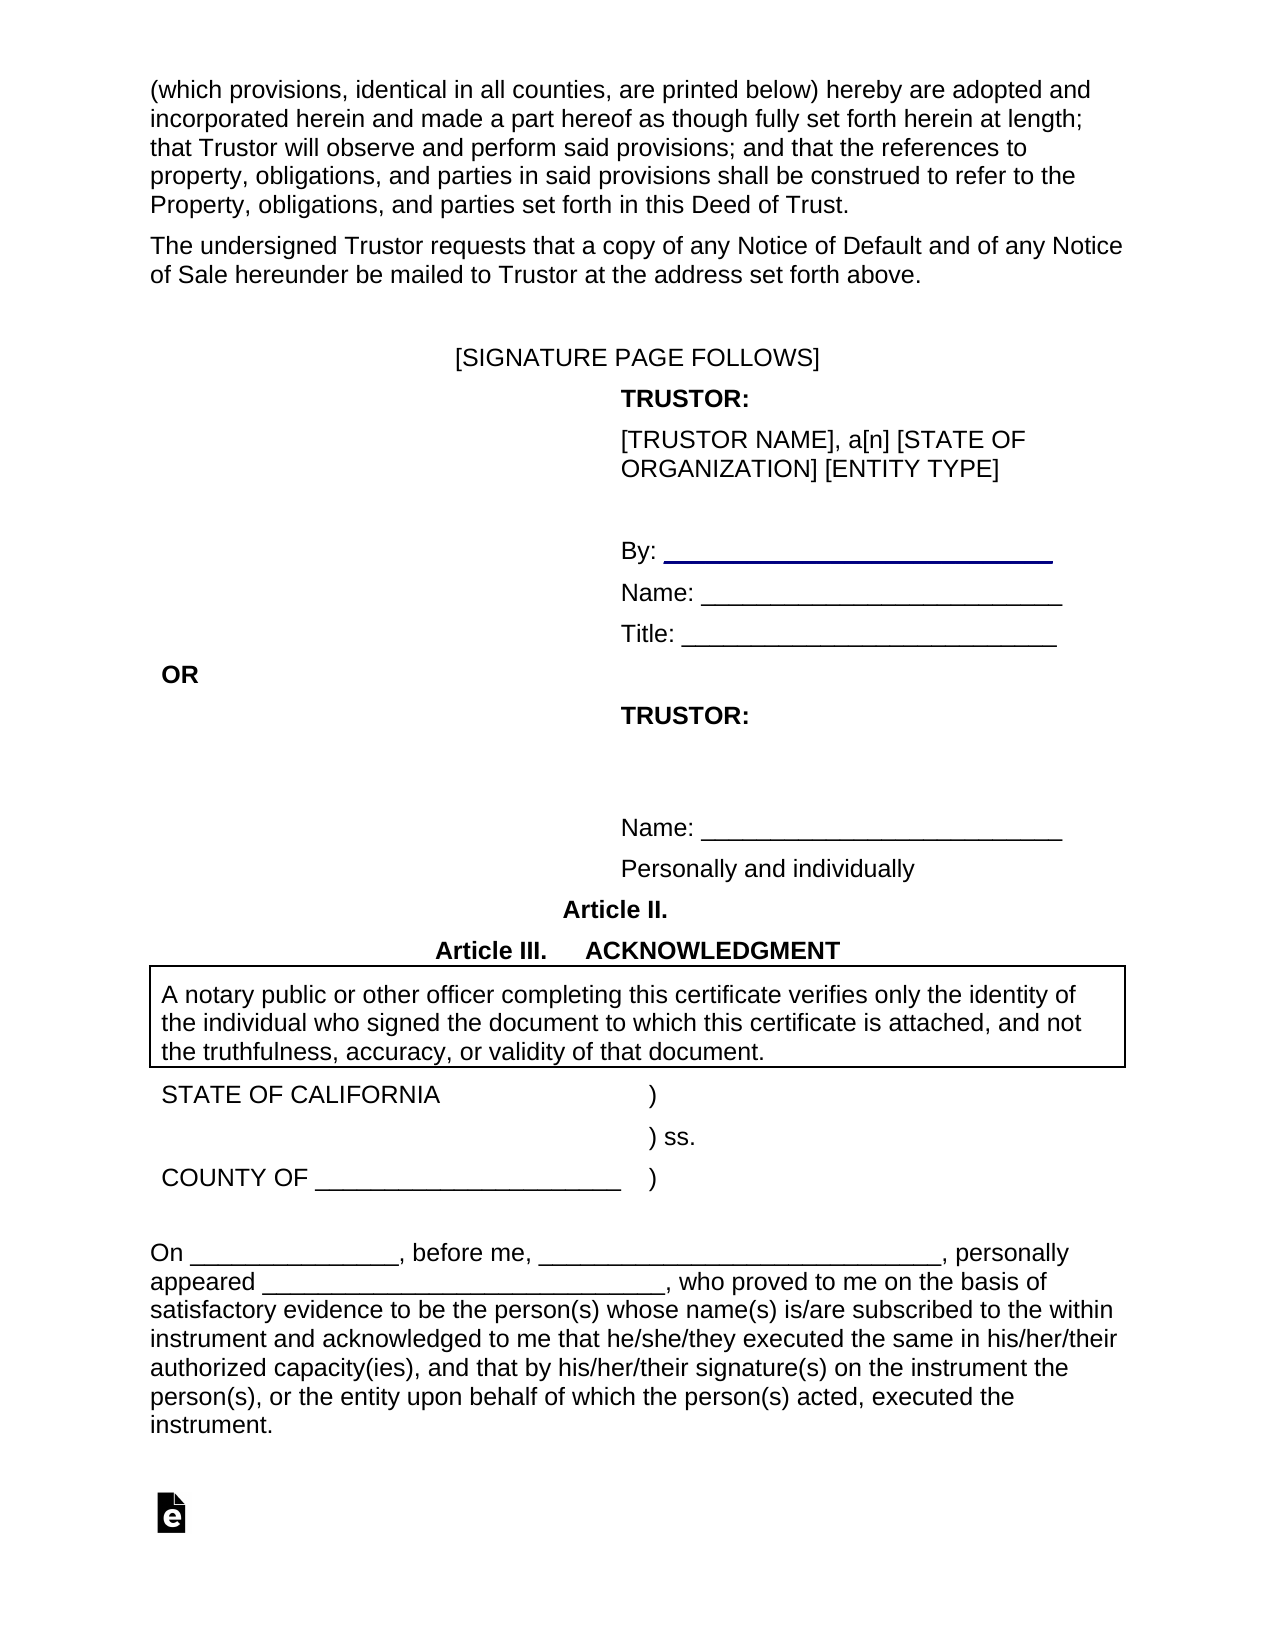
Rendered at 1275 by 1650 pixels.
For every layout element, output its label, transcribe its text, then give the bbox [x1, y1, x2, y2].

table_cell [609, 648, 1124, 689]
table_header [150, 371, 609, 647]
text (which provisions, identical in all counties, are printed below) hereby are adopted and incorporated herein and made a part hereof as though fully set forth herein at length; that Trustor will observe and perform said provisions; and that the references to property, obligations, and parties in said provisions shall be construed to refer to the Property, obligations, and parties set forth in this Deed of Trust. [150, 75, 1125, 219]
table_cell OR [150, 648, 609, 689]
table_cell TRUSTOR: Name: __________________________ Personally and individually [609, 689, 1124, 882]
text On _______________, before me, _____________________________, personally appeared _____________________________, who proved to me on the basis of satisfactory evidence to be the person(s) whose name(s) is/are subscribed to the within instrument and acknowledged to me that he/she/they executed the same in his/her/their authorized capacity(ies), and that by his/her/their signature(s) on the instrument the person(s), or the entity upon behalf of which the person(s) acted, executed the instrument. [150, 1238, 1125, 1439]
table_cell STATE OF CALIFORNIA [150, 1068, 637, 1109]
table_cell ) [638, 1150, 1125, 1225]
table_header TRUSTOR: [TRUSTOR NAME], a[n] [STATE OF ORGANIZATION] [ENTITY TYPE] By: ____________________________ Name: __________________________ Title: ___________________________ [609, 371, 1124, 647]
table_cell [150, 689, 609, 882]
text [signature page follows] [150, 342, 1125, 371]
table_cell ) [638, 1068, 1125, 1109]
table_cell [150, 1109, 637, 1150]
table_header A notary public or other officer completing this certificate verifies only the identity of the individual who signed the document to which this certificate is attached, and not the truthfulness, accuracy, or validity of that document. [151, 967, 1124, 1066]
table_cell COUNTY OF ______________________ [150, 1150, 637, 1225]
text The undersigned Trustor requests that a copy of any Notice of Default and of any Notice of Sale hereunder be mailed to Trustor at the address set forth above. [150, 231, 1125, 289]
table_cell ) ss. [638, 1109, 1125, 1150]
subtitle ACKNOWLEDGMENT [150, 936, 1125, 965]
